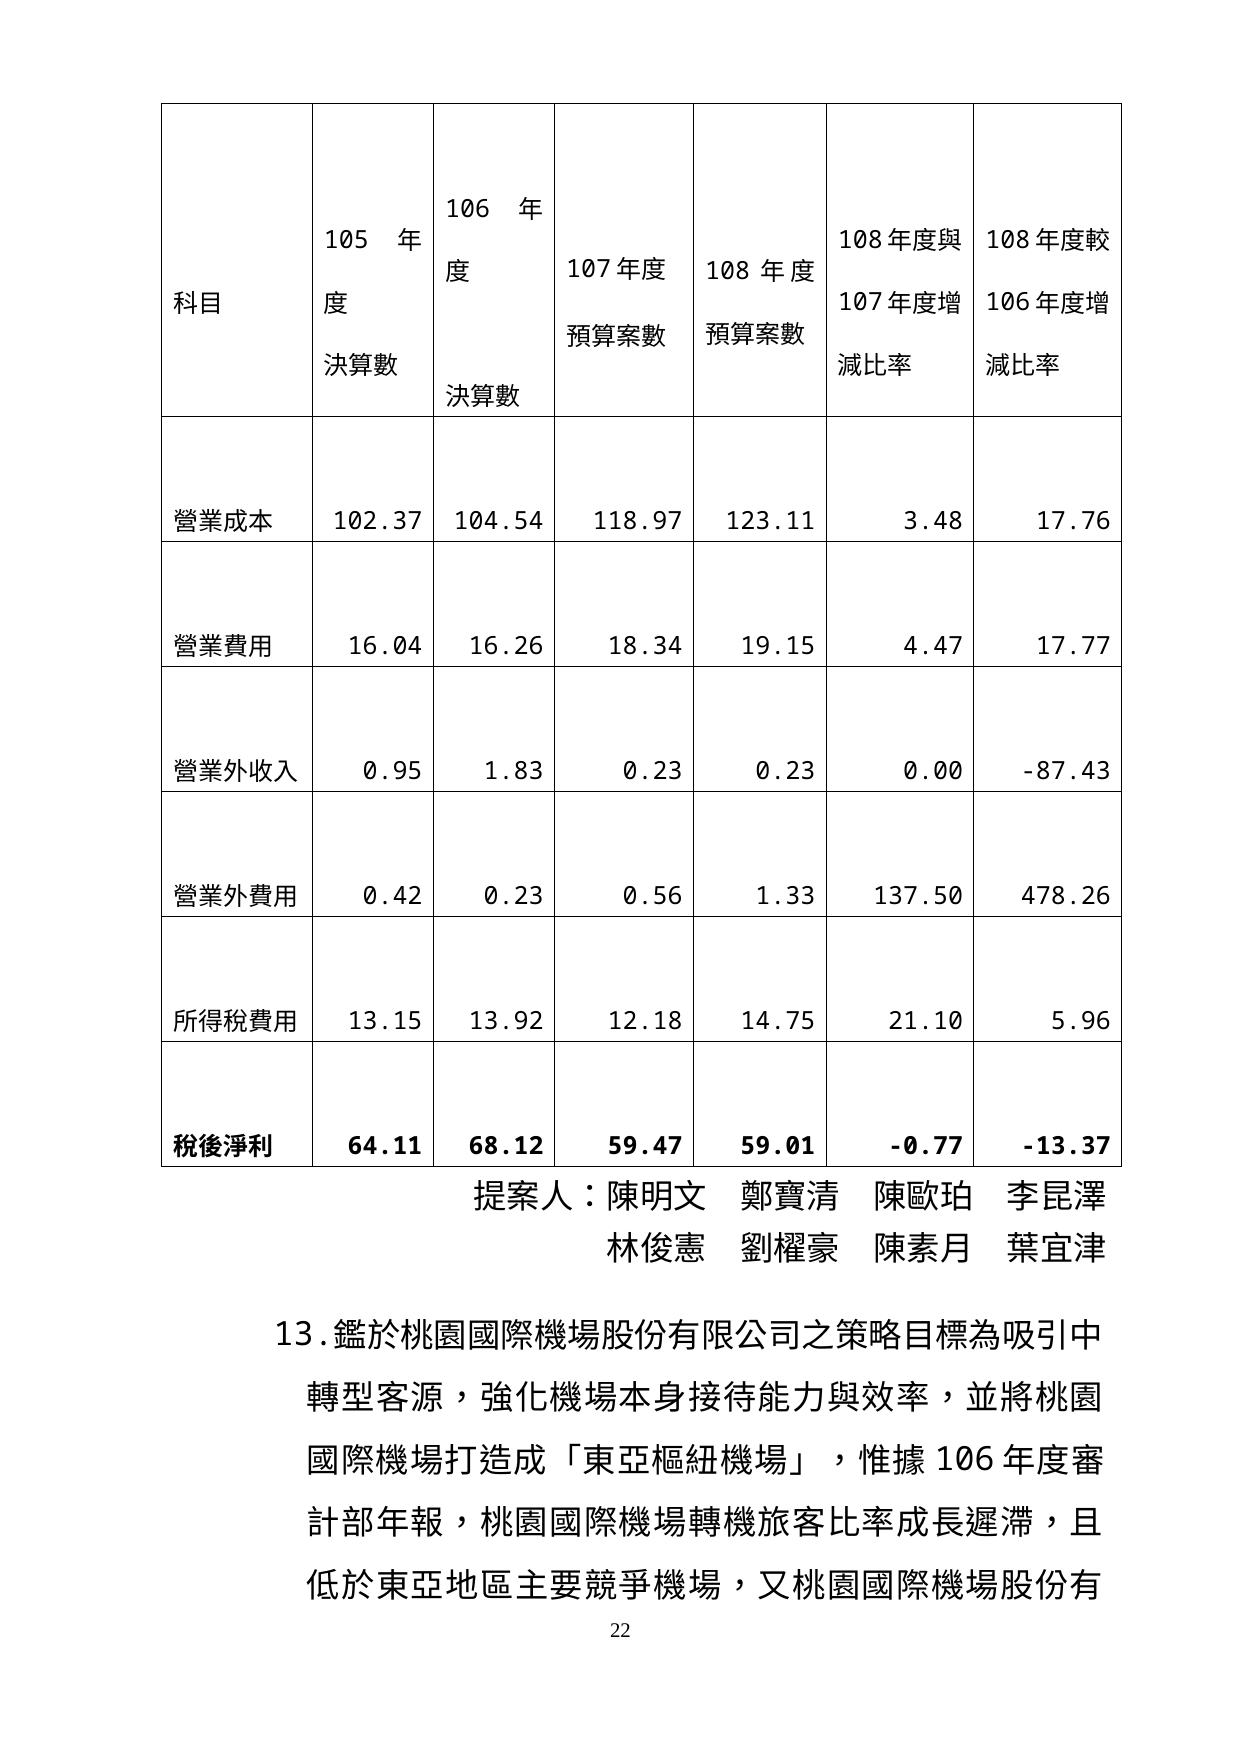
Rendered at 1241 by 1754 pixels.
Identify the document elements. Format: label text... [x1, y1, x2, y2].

table_cell 營業成本 [162, 417, 312, 541]
text 13.鑑於桃園國際機場股份有限公司之策略目標為吸引中轉型客源，強化機場本身接待能力與效率，並將桃園國際機場打造成「東亞樞紐機場」，惟據106年度審計部年報，桃園國際機場轉機旅客比率成長遲滯，且低於東亞地區主要競爭機場，又桃園國際機場股份有 [273, 1291, 1104, 1603]
table_cell 19.15 [694, 542, 826, 666]
table_cell 478.26 [974, 792, 1121, 916]
table_cell 17.77 [974, 542, 1121, 666]
table_cell 68.12 [434, 1042, 554, 1166]
table_cell 1.83 [434, 667, 554, 791]
table_header 108年度與107年度增減比率 [827, 104, 973, 416]
table_cell 營業外收入 [162, 667, 312, 791]
table_cell 所得稅費用 [162, 917, 312, 1041]
table_cell 14.75 [694, 917, 826, 1041]
table_cell 5.96 [974, 917, 1121, 1041]
table_cell 0.56 [555, 792, 693, 916]
table_cell 13.92 [434, 917, 554, 1041]
table_cell 17.76 [974, 417, 1121, 541]
table_cell 16.26 [434, 542, 554, 666]
table_cell 0.42 [313, 792, 433, 916]
table_cell 102.37 [313, 417, 433, 541]
table_cell 營業費用 [162, 542, 312, 666]
table_cell 16.04 [313, 542, 433, 666]
table_cell 0.00 [827, 667, 973, 791]
table_cell 1.33 [694, 792, 826, 916]
table_header 106年度 決算數 [434, 104, 554, 416]
table_cell 0.23 [555, 667, 693, 791]
table_cell 3.48 [827, 417, 973, 541]
table_cell 21.10 [827, 917, 973, 1041]
table_cell 0.23 [694, 667, 826, 791]
table_cell 稅後淨利 [162, 1042, 312, 1166]
table_cell 12.18 [555, 917, 693, 1041]
table_cell -0.77 [827, 1042, 973, 1166]
table_header 107年度 預算案數 [555, 104, 693, 416]
table_cell 123.11 [694, 417, 826, 541]
table_cell 營業外費用 [162, 792, 312, 916]
table_header 108年度預算案數 [694, 104, 826, 416]
table_cell -87.43 [974, 667, 1121, 791]
table_cell 59.47 [555, 1042, 693, 1166]
table_cell 104.54 [434, 417, 554, 541]
table_cell 0.23 [434, 792, 554, 916]
table_cell 0.95 [313, 667, 433, 791]
table_cell 4.47 [827, 542, 973, 666]
table_cell 137.50 [827, 792, 973, 916]
table_header 108年度較106年度增減比率 [974, 104, 1121, 416]
table_cell 118.97 [555, 417, 693, 541]
table_header 105年度 決算數 [313, 104, 433, 416]
table_cell 59.01 [694, 1042, 826, 1166]
text 提案人：陳明文 鄭寶清 陳歐珀 李昆澤林俊憲 劉櫂豪 陳素月 葉宜津 [473, 1167, 1117, 1271]
table_cell -13.37 [974, 1042, 1121, 1166]
table_cell 64.11 [313, 1042, 433, 1166]
table_header 科目 [162, 104, 312, 416]
table_cell 13.15 [313, 917, 433, 1041]
table_cell 18.34 [555, 542, 693, 666]
